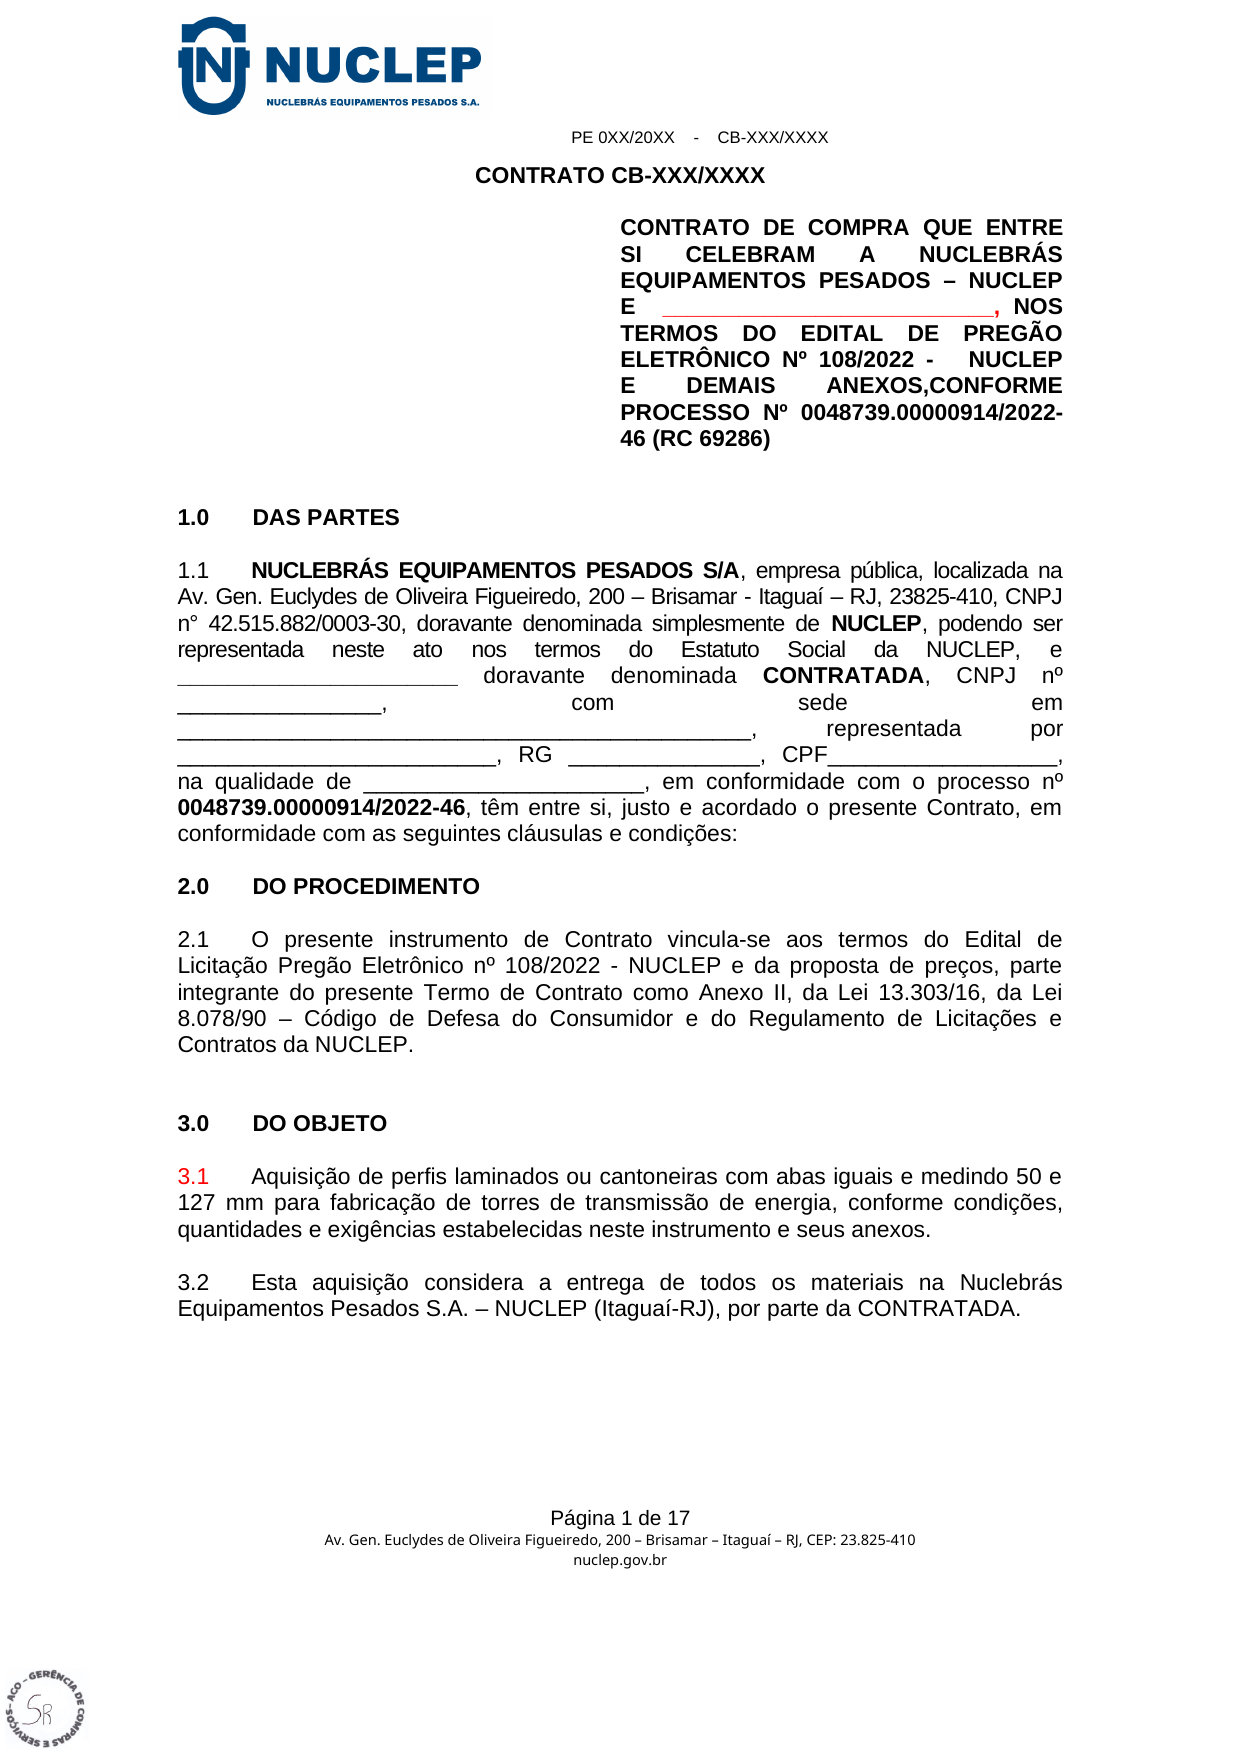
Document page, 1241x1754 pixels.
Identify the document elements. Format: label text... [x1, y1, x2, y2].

list DO PROCEDIMENTO [177, 873, 1063, 899]
text CONTRATO DE COMPRA QUE ENTRE SI CELEBRAM A NUCLEBRÁS EQUIPAMENTOS PESADOS – NUCLEP E __________________________, NOS TERMOS DO EDITAL DE PREGÃO ELETRÔNICO Nº 108/2022 - NUCLEP E DEMAIS ANEXOS,CONFORME PROCESSO Nº 0048739.00000914/2022-46 (RC 69286) [620, 214, 1063, 451]
list Esta aquisição considera a entrega de todos os materiais na Nuclebrás Equipamentos Pesados S.A. – NUCLEP (Itaguaí-RJ), por parte da CONTRATADA. [177, 1268, 1063, 1321]
picture [178, 15, 493, 119]
picture [4, 1668, 91, 1749]
list DO OBJETO [177, 1110, 1063, 1137]
text CONTRATO CB-XXX/XXXX [177, 162, 1063, 188]
list DAS PARTES [177, 504, 1063, 531]
list Aquisição de perfis laminados ou cantoneiras com abas iguais e medindo 50 e 127 mm para fabricação de torres de transmissão de energia, conforme condições, quantidades e exigências estabelecidas neste instrumento e seus anexos. [177, 1163, 1063, 1242]
list NUCLEBRÁS EQUIPAMENTOS PESADOS S/A, empresa pública, localizada na Av. Gen. Euclydes de Oliveira Figueiredo, 200 – Brisamar - Itaguaí – RJ, 23825-410, CNPJ n° 42.515.882/0003-30, doravante denominada simplesmente de NUCLEP, podendo ser representada neste ato nos termos do Estatuto Social da NUCLEP, e ______________________ doravante denominada CONTRATADA, CNPJ nº ________________, com sede em _____________________________________________, representada por _________________________, RG _______________, CPF__________________, na qualidade de ______________________, em conformidade com o processo nº 0048739.00000914/2022-46, têm entre si, justo e acordado o presente Contrato, em conformidade com as seguintes cláusulas e condições: [177, 557, 1063, 847]
list O presente instrumento de Contrato vincula-se aos termos do Edital de Licitação Pregão Eletrônico nº 108/2022 - NUCLEP e da proposta de preços, parte integrante do presente Termo de Contrato como Anexo II, da Lei 13.303/16, da Lei 8.078/90 – Código de Defesa do Consumidor e do Regulamento de Licitações e Contratos da NUCLEP. [177, 926, 1063, 1058]
